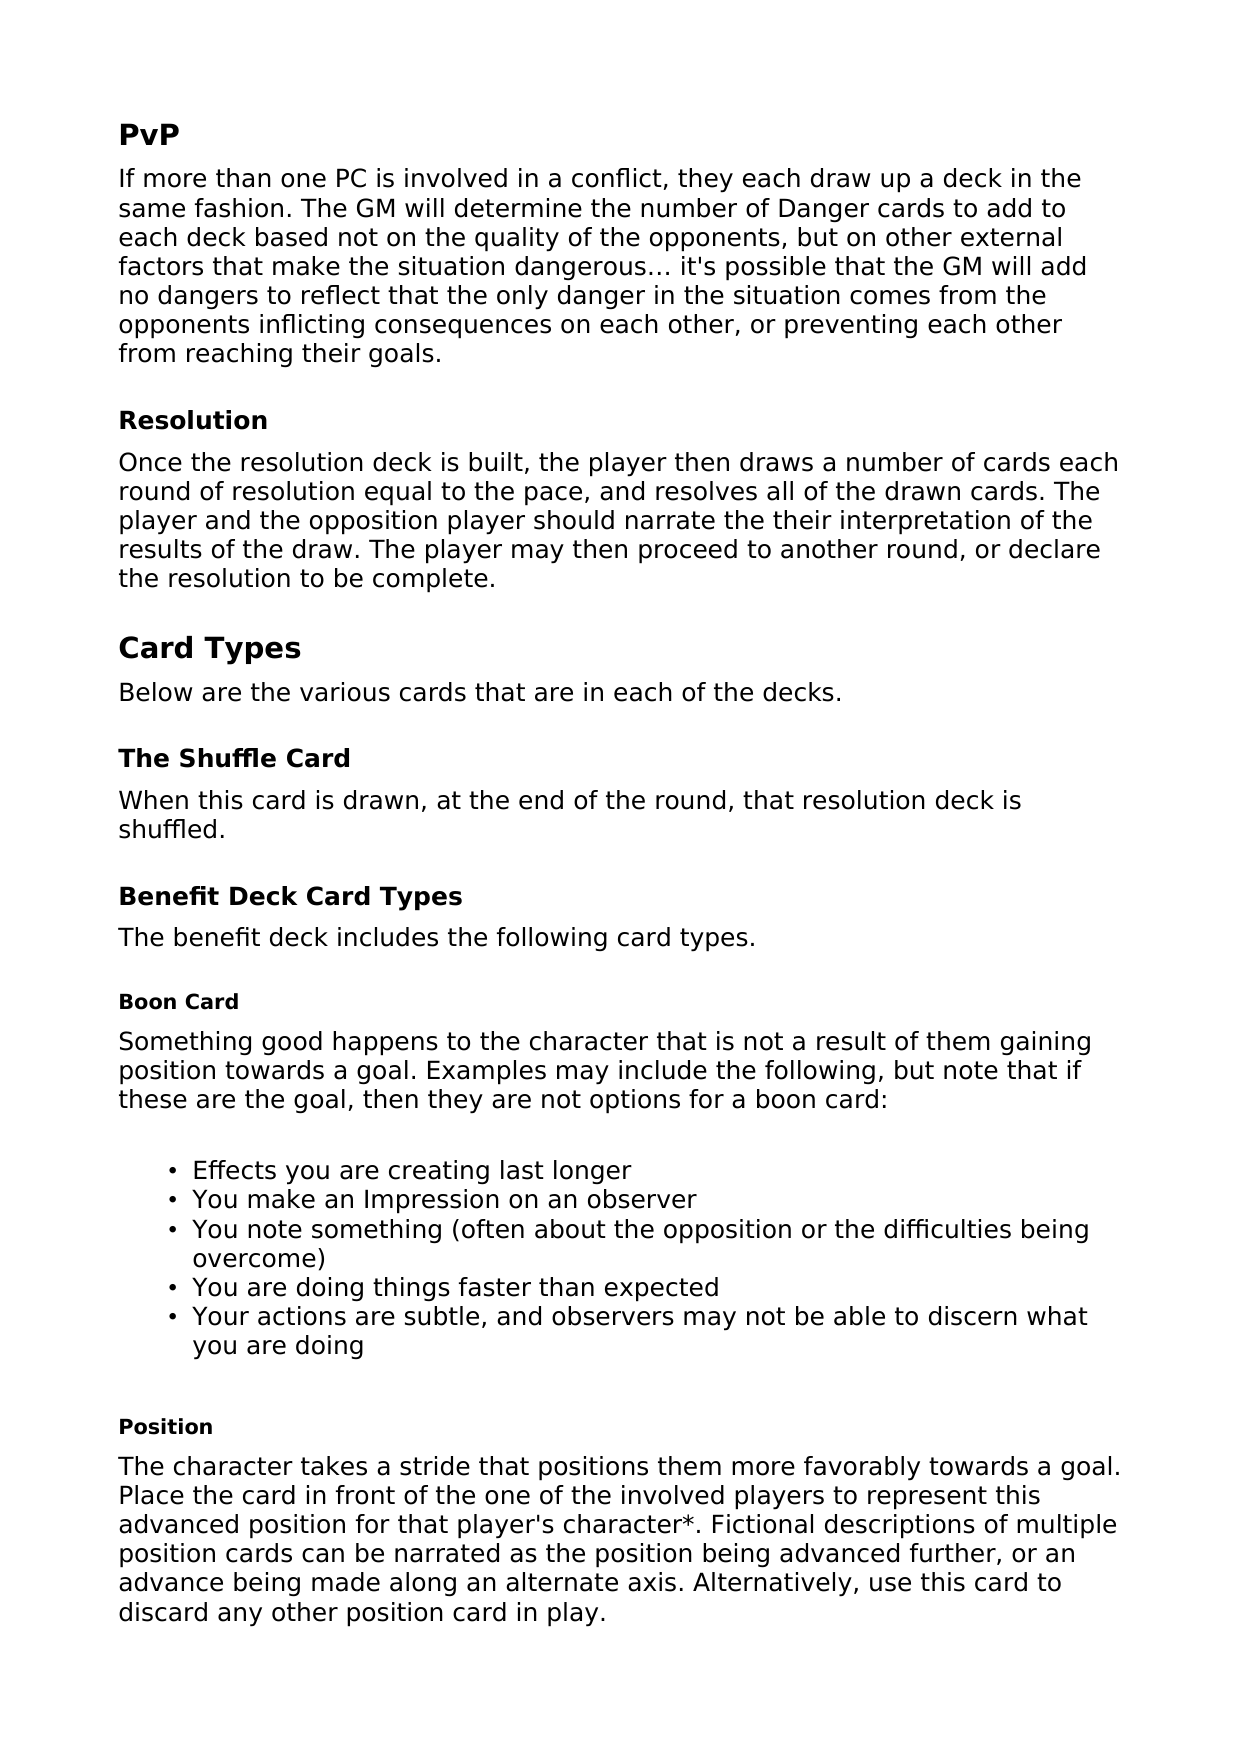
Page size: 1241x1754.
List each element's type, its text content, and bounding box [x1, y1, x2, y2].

subtitle Card Types [118, 631, 1122, 665]
text The benefit deck includes the following card types. [118, 923, 1122, 953]
subtitle The Shuffle Card [118, 744, 1122, 773]
list You note something (often about the opposition or the difficulties being overcome) [177, 1215, 1122, 1273]
list Your actions are subtle, and observers may not be able to discern what you are doing [177, 1302, 1122, 1361]
subtitle Boon Card [118, 990, 1122, 1014]
list You are doing things faster than expected [177, 1273, 1122, 1302]
subtitle Resolution [118, 406, 1122, 435]
subtitle Position [118, 1415, 1122, 1439]
list You make an Impression on an observer [177, 1186, 1122, 1215]
text The character takes a stride that positions them more favorably towards a goal. Place the card in front of the one of the involved players to represent this advanced position for that player's character*. Fictional descriptions of multiple position cards can be narrated as the position being advanced further, or an advance being made along an alternate axis. Alternatively, use this card to discard any other position card in play. [118, 1452, 1122, 1627]
text If more than one PC is involved in a conflict, they each draw up a deck in the same fashion. The GM will determine the number of Danger cards to add to each deck based not on the quality of the opponents, but on other external factors that make the situation dangerous… it's possible that the GM will add no dangers to reflect that the only danger in the situation comes from the opponents inflicting consequences on each other, or preventing each other from reaching their goals. [118, 164, 1122, 369]
subtitle PvP [118, 118, 1122, 152]
text Below are the various cards that are in each of the decks. [118, 678, 1122, 707]
text Once the resolution deck is built, the player then draws a number of cards each round of resolution equal to the pace, and resolves all of the drawn cards. The player and the opposition player should narrate the their interpretation of the results of the draw. The player may then proceed to another round, or declare the resolution to be complete. [118, 448, 1122, 594]
list Effects you are creating last longer [177, 1156, 1122, 1186]
text When this card is drawn, at the end of the round, that resolution deck is shuffled. [118, 786, 1122, 844]
text Something good happens to the character that is not a result of them gaining position towards a goal. Examples may include the following, but note that if these are the goal, then they are not options for a boon card: [118, 1027, 1122, 1114]
subtitle Benefit Deck Card Types [118, 882, 1122, 911]
